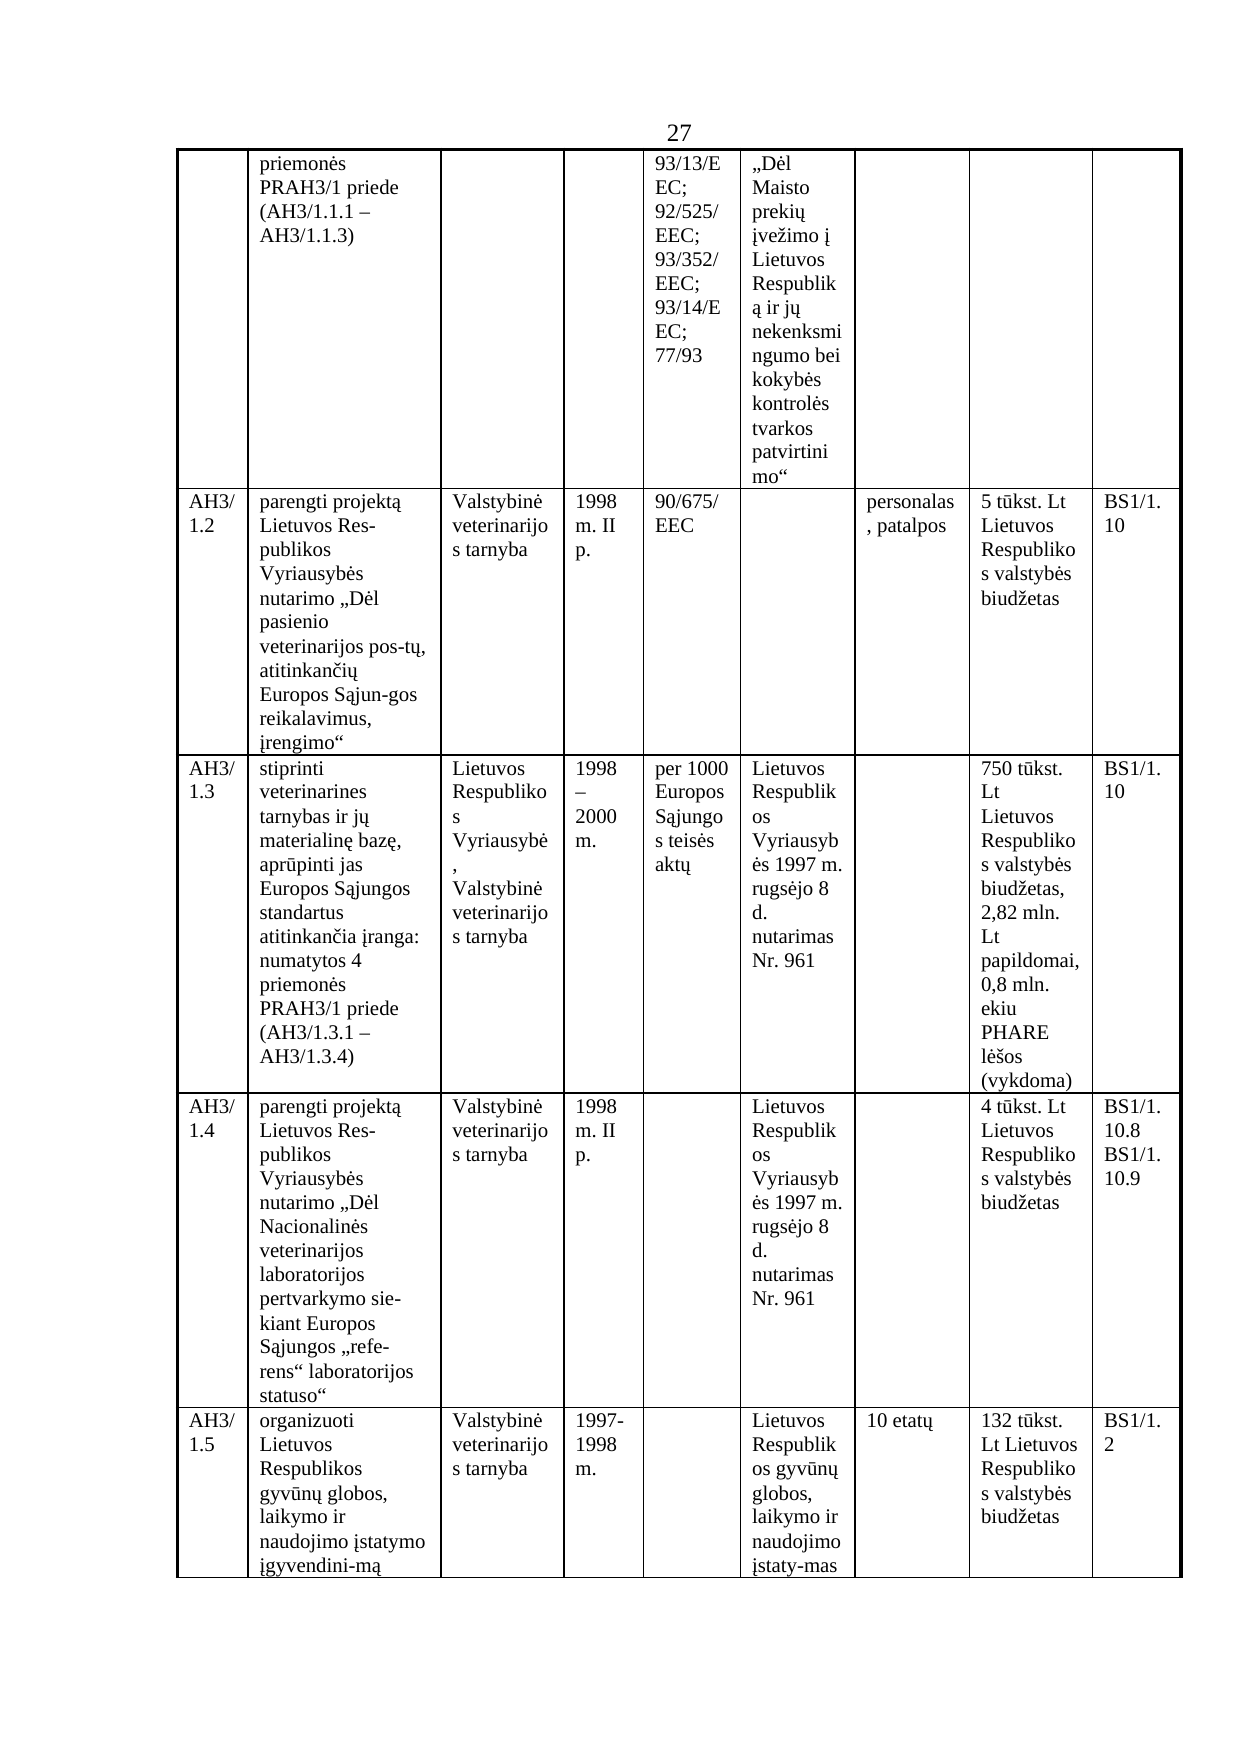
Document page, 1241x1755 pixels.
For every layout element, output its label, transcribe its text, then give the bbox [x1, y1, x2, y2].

table_cell 10 etatų [856, 1408, 969, 1577]
table_cell AH3/1.5 [179, 1408, 247, 1577]
table_cell organizuoti Lietuvos Respublikos gyvūnų globos, laikymo ir naudojimo įstatymo įgyvendini-mą [249, 1408, 440, 1577]
table_cell priemonės PRAH3/1 priede (AH3/1.1.1 – AH3/1.1.3) [249, 151, 440, 488]
table_cell [856, 151, 969, 488]
table_cell BS1/1.2 [1093, 1408, 1179, 1577]
table_cell „Dėl Maisto prekių įvežimo į Lietuvos Respubliką ir jų nekenksmingumo bei kokybės kontrolės tvarkos patvirtinimo“ [741, 151, 854, 488]
table_cell AH3/1.2 [179, 489, 247, 754]
table_cell 132 tūkst. Lt Lietuvos Respublikos valstybės biudžetas [970, 1408, 1092, 1577]
table_cell BS1/1.10.8 BS1/1.10.9 [1093, 1094, 1179, 1407]
table_cell [565, 151, 643, 488]
table_cell 5 tūkst. Lt Lietuvos Respublikos valstybės biudžetas [970, 489, 1092, 754]
table_cell Valstybinė veterinarijos tarnyba [442, 1094, 563, 1407]
table_cell Lietuvos Respublikos gyvūnų globos, laikymo ir naudojimo įstaty-mas [741, 1408, 854, 1577]
table_cell 1998 m. II p. [565, 1094, 643, 1407]
table_cell 1998 m. II p. [565, 489, 643, 754]
table_cell [442, 151, 563, 488]
table_cell 1998 – 2000 m. [565, 756, 643, 1092]
table_cell 93/13/EEC; 92/525/EEC; 93/352/EEC; 93/14/EEC; 77/93 [644, 151, 740, 488]
table_cell [970, 151, 1092, 488]
table_cell AH3/1.3 [179, 756, 247, 1092]
table_cell [179, 151, 247, 488]
table_cell [644, 1094, 740, 1407]
table_cell [1093, 151, 1179, 488]
table_cell 90/675/EEC [644, 489, 740, 754]
table_cell parengti projektą Lietuvos Res-publikos Vyriausybės nutarimo „Dėl pasienio veterinarijos pos-tų, atitinkančių Europos Sąjun-gos reikalavimus, įrengimo“ [249, 489, 440, 754]
table_cell BS1/1.10 [1093, 489, 1179, 754]
table_cell [644, 1408, 740, 1577]
table_cell 750 tūkst. Lt Lietuvos Respublikos valstybės biudžetas, 2,82 mln. Lt papildomai, 0,8 mln. ekiu PHARE lėšos (vykdoma) [970, 756, 1092, 1092]
table_cell parengti projektą Lietuvos Res-publikos Vyriausybės nutarimo „Dėl Nacionalinės veterinarijos laboratorijos pertvarkymo sie-kiant Europos Sąjungos „refe-rens“ laboratorijos statuso“ [249, 1094, 440, 1407]
table_cell BS1/1.10 [1093, 756, 1179, 1092]
table_cell 1997-1998 m. [565, 1408, 643, 1577]
table_cell personalas, patalpos [856, 489, 969, 754]
table_cell Lietuvos Respublikos Vyriausybės 1997 m. rugsėjo 8 d. nutarimas Nr. 961 [741, 756, 854, 1092]
table_cell Lietuvos Respublikos Vyriausybė, Valstybinė veterinarijos tarnyba [442, 756, 563, 1092]
table_cell Valstybinė veterinarijos tarnyba [442, 489, 563, 754]
table_cell [741, 489, 854, 754]
table_cell per 1000 Europos Sąjungos teisės aktų [644, 756, 740, 1092]
table_cell Lietuvos Respublikos Vyriausybės 1997 m. rugsėjo 8 d. nutarimas Nr. 961 [741, 1094, 854, 1407]
table_cell [856, 1094, 969, 1407]
table_cell Valstybinė veterinarijos tarnyba [442, 1408, 563, 1577]
table_cell 4 tūkst. Lt Lietuvos Respublikos valstybės biudžetas [970, 1094, 1092, 1407]
table_cell [856, 756, 969, 1092]
table_cell stiprinti veterinarines tarnybas ir jų materialinę bazę, aprūpinti jas Europos Sąjungos standartus atitinkančia įranga: numatytos 4 priemonės PRAH3/1 priede (AH3/1.3.1 – AH3/1.3.4) [249, 756, 440, 1092]
table_cell AH3/1.4 [179, 1094, 247, 1407]
